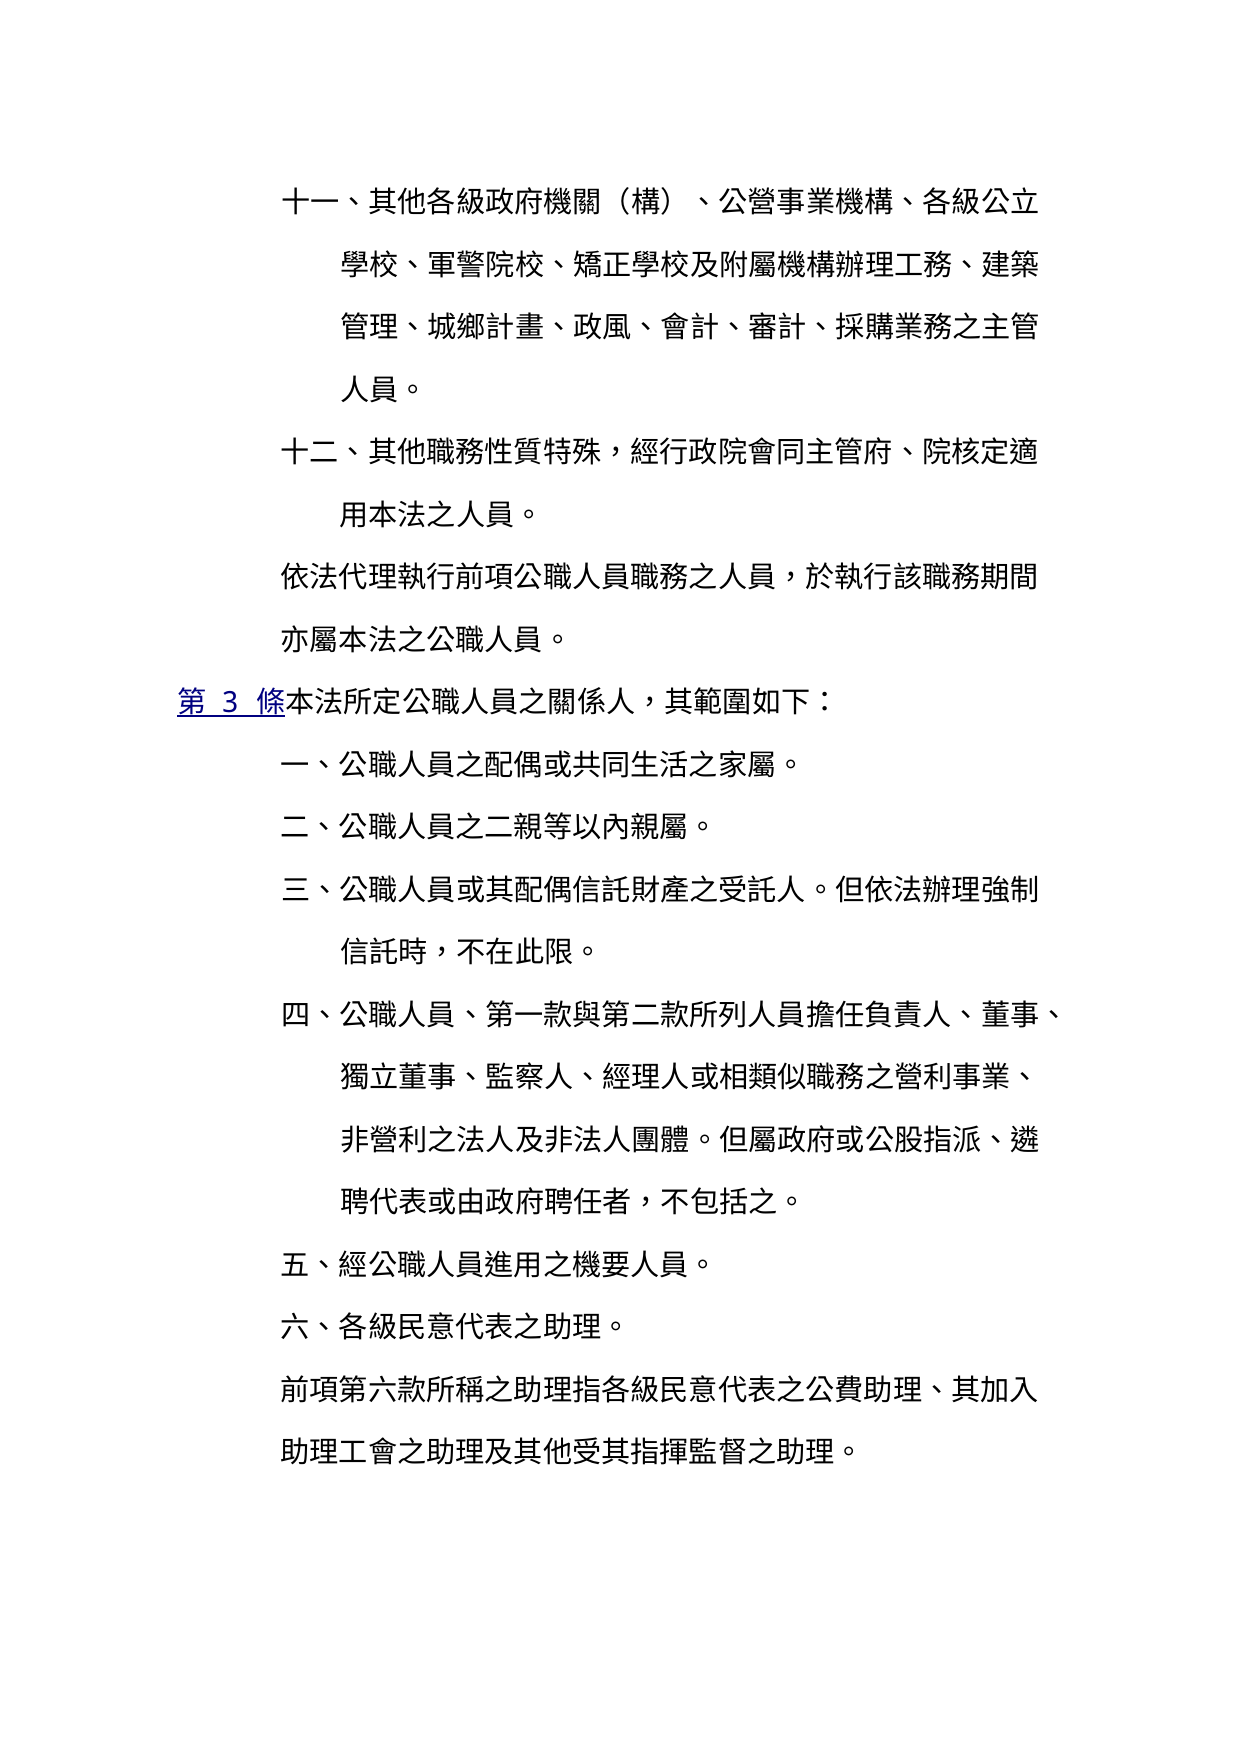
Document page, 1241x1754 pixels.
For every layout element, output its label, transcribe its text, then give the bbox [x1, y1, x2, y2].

text 一、公職人員之配偶或共同生活之家屬。 [280, 721, 1053, 783]
text 二、公職人員之二親等以內親屬。 [280, 783, 1053, 846]
text 十二、其他職務性質特殊，經行政院會同主管府、院核定適用本法之人員。 [280, 408, 1053, 533]
text 第 3 條本法所定公職人員之關係人，其範圍如下： [177, 658, 1053, 721]
text 五、經公職人員進用之機要人員。 [280, 1221, 1053, 1283]
text 依法代理執行前項公職人員職務之人員，於執行該職務期間亦屬本法之公職人員。 [280, 533, 1053, 658]
text 三、公職人員或其配偶信託財產之受託人。但依法辦理強制信託時，不在此限。 [281, 846, 1053, 971]
text 十一、其他各級政府機關（構）、公營事業機構、各級公立學校、軍警院校、矯正學校及附屬機構辦理工務、建築管理、城鄉計畫、政風、會計、審計、採購業務之主管人員。 [281, 158, 1053, 408]
text 六、各級民意代表之助理。 [280, 1283, 1053, 1346]
text 四、公職人員、第一款與第二款所列人員擔任負責人、董事、獨立董事、監察人、經理人或相類似職務之營利事業、非營利之法人及非法人團體。但屬政府或公股指派、遴聘代表或由政府聘任者，不包括之。 [281, 971, 1053, 1221]
text 前項第六款所稱之助理指各級民意代表之公費助理、其加入助理工會之助理及其他受其指揮監督之助理。 [280, 1346, 1053, 1471]
